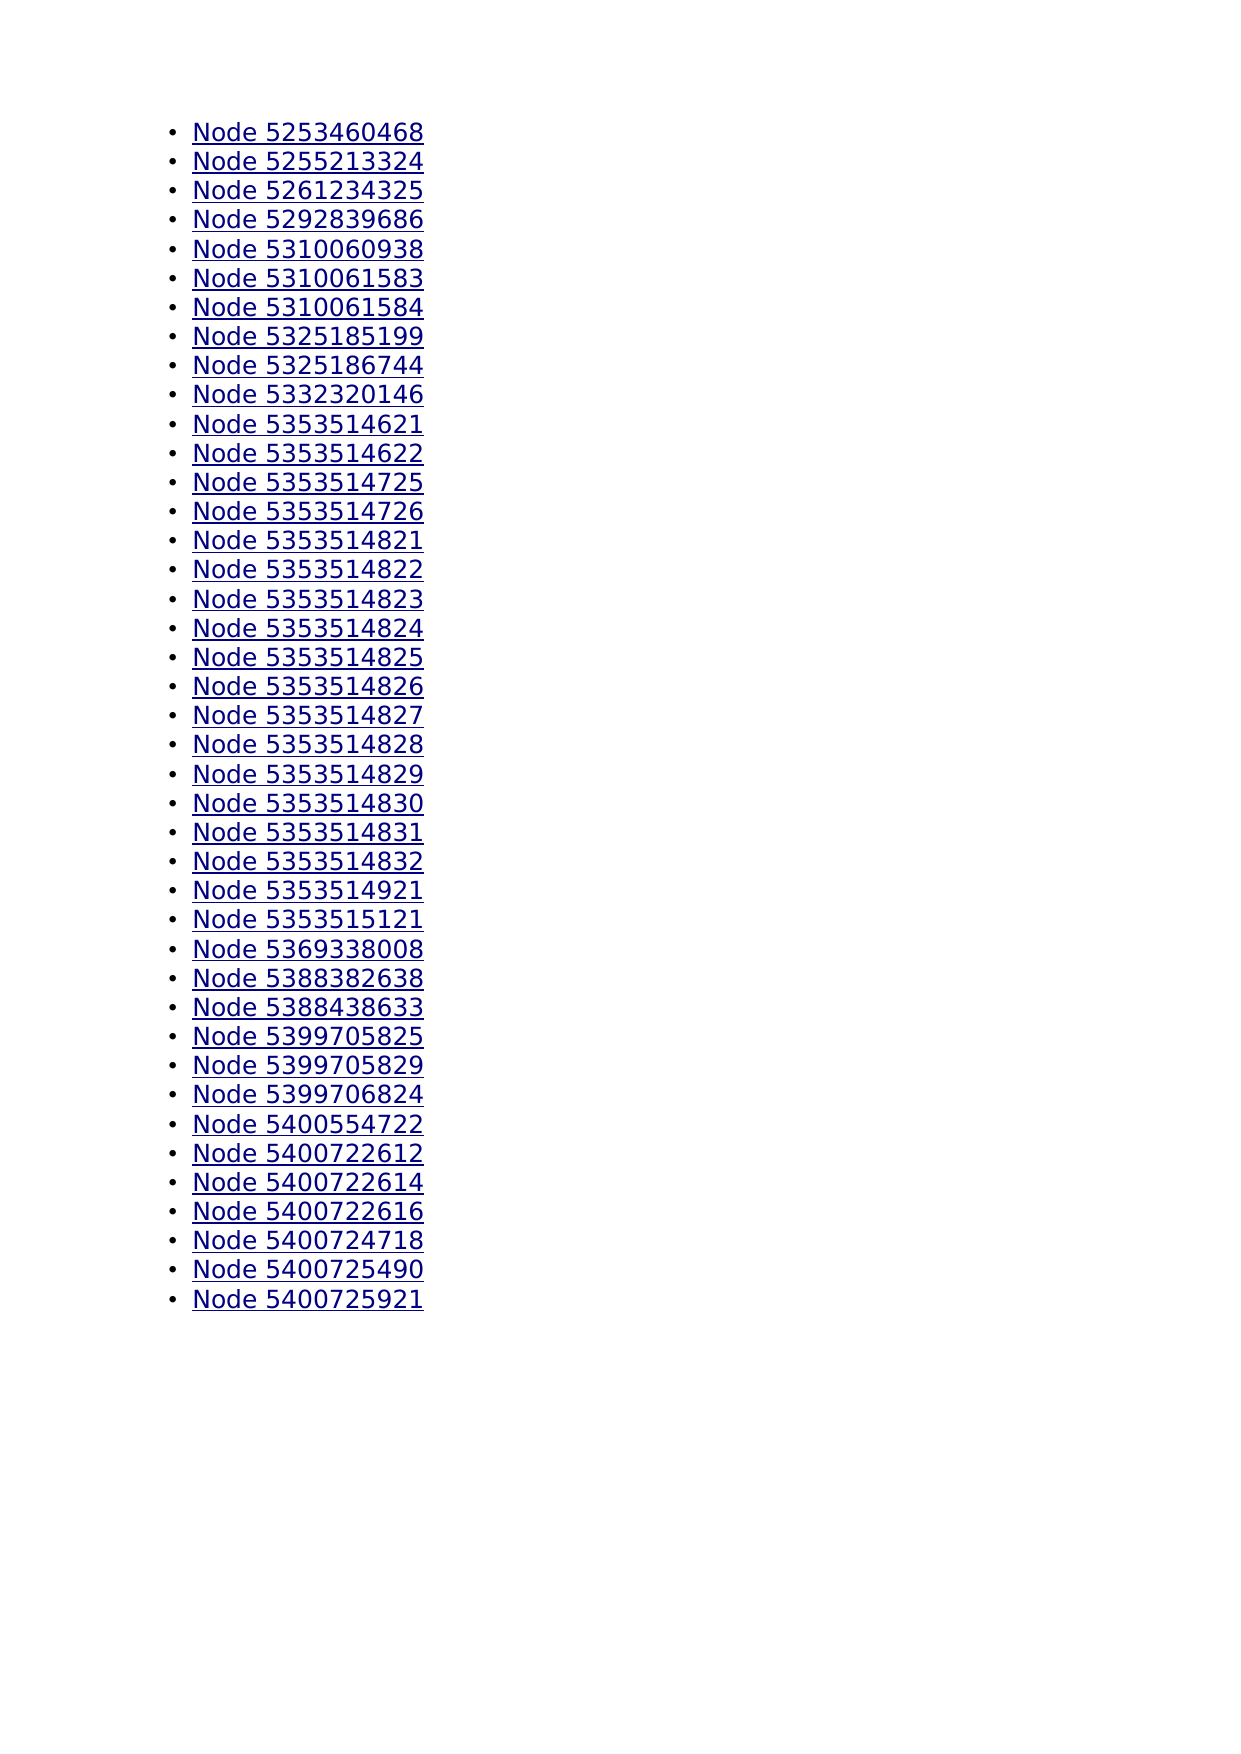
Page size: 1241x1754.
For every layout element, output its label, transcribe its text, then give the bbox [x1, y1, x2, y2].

list Node 5353514821 [177, 526, 1122, 556]
list Node 5292839686 [177, 206, 1122, 235]
list Node 5353514832 [177, 847, 1122, 876]
list Node 5388382638 [177, 964, 1122, 993]
list Node 5369338008 [177, 935, 1122, 964]
list Node 5332320146 [177, 381, 1122, 410]
list Node 5400724718 [177, 1226, 1122, 1256]
list Node 5353514831 [177, 818, 1122, 847]
list Node 5400722612 [177, 1139, 1122, 1168]
list Node 5325185199 [177, 322, 1122, 351]
list Node 5353514726 [177, 497, 1122, 526]
list Node 5325186744 [177, 351, 1122, 381]
list Node 5400722614 [177, 1168, 1122, 1197]
list Node 5399705829 [177, 1051, 1122, 1081]
list Node 5353514824 [177, 614, 1122, 643]
list Node 5399706824 [177, 1081, 1122, 1110]
list Node 5353514830 [177, 789, 1122, 818]
list Node 5353514823 [177, 585, 1122, 614]
list Node 5353514725 [177, 468, 1122, 497]
list Node 5400725490 [177, 1256, 1122, 1285]
list Node 5310060938 [177, 235, 1122, 264]
list Node 5353514921 [177, 876, 1122, 906]
list Node 5261234325 [177, 176, 1122, 206]
list Node 5353514822 [177, 556, 1122, 585]
list Node 5310061584 [177, 293, 1122, 322]
list Node 5353514827 [177, 701, 1122, 731]
list Node 5353514826 [177, 672, 1122, 701]
list Node 5353514828 [177, 731, 1122, 760]
list Node 5400554722 [177, 1110, 1122, 1139]
list Node 5399705825 [177, 1022, 1122, 1051]
list Node 5353514825 [177, 643, 1122, 672]
list Node 5353514621 [177, 410, 1122, 439]
list Node 5253460468 [177, 118, 1122, 147]
list Node 5353514829 [177, 760, 1122, 789]
list Node 5353514622 [177, 439, 1122, 468]
list Node 5400725921 [177, 1285, 1122, 1314]
list Node 5353515121 [177, 906, 1122, 935]
list Node 5388438633 [177, 993, 1122, 1022]
list Node 5310061583 [177, 264, 1122, 293]
list Node 5400722616 [177, 1197, 1122, 1226]
list Node 5255213324 [177, 147, 1122, 176]
